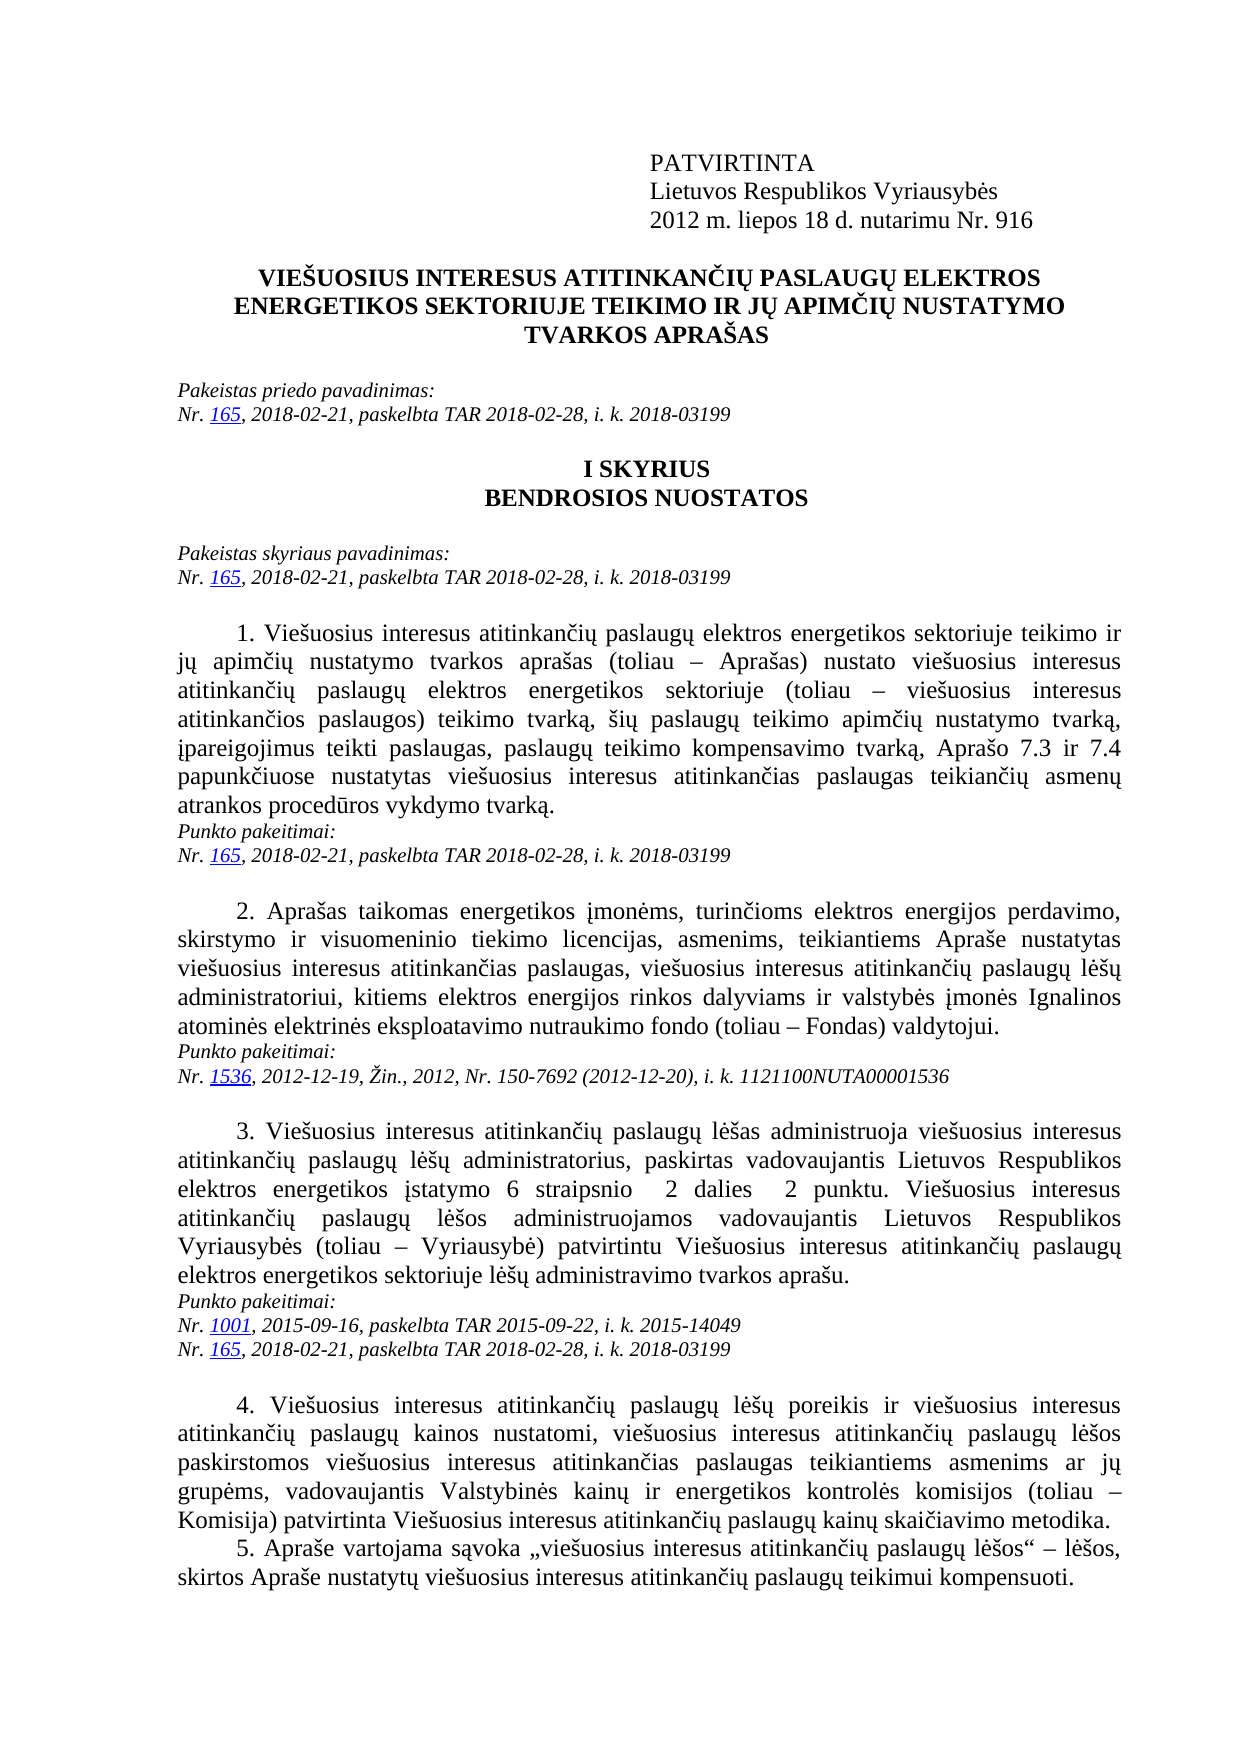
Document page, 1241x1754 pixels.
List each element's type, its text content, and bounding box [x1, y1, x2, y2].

text Nr. 165, 2018-02-21, paskelbta TAR 2018-02-28, i. k. 2018-03199 [177, 1337, 1122, 1361]
text Nr. 1536, 2012-12-19, Žin., 2012, Nr. 150-7692 (2012-12-20), i. k. 1121100NUTA00001536 [177, 1063, 1122, 1088]
text Punkto pakeitimai: [177, 819, 1122, 843]
text Punkto pakeitimai: [177, 1039, 1122, 1063]
text I SKYRIUS BENDROSIOS NUOSTATOS [177, 454, 1122, 512]
text VIEŠUOSIUS INTERESUS ATITINKANČIŲ PASLAUGŲ ELEKTROS ENERGETIKOS SEKTORIUJE TEIKIMO IR JŲ APIMČIŲ NUSTATYMO TVARKOS APRAŠAS [177, 263, 1122, 349]
text Nr. 165, 2018-02-21, paskelbta TAR 2018-02-28, i. k. 2018-03199 [177, 565, 1122, 589]
text 4. Viešuosius interesus atitinkančių paslaugų lėšų poreikis ir viešuosius interesus atitinkančių paslaugų kainos nustatomi, viešuosius interesus atitinkančių paslaugų lėšos paskirstomos viešuosius interesus atitinkančias paslaugas teikiantiems asmenims ar jų grupėms, vadovaujantis Valstybinės kainų ir energetikos kontrolės komisijos (toliau – Komisija) patvirtinta Viešuosius interesus atitinkančių paslaugų kainų skaičiavimo metodika. [177, 1390, 1122, 1533]
text 2012 m. liepos 18 d. nutarimu Nr. 916 [649, 205, 1122, 234]
text 2. Aprašas taikomas energetikos įmonėms, turinčioms elektros energijos perdavimo, skirstymo ir visuomeninio tiekimo licencijas, asmenims, teikiantiems Apraše nustatytas viešuosius interesus atitinkančias paslaugas, viešuosius interesus atitinkančių paslaugų lėšų administratoriui, kitiems elektros energijos rinkos dalyviams ir valstybės įmonės Ignalinos atominės elektrinės eksploatavimo nutraukimo fondo (toliau – Fondas) valdytojui. [177, 896, 1122, 1039]
text 3. Viešuosius interesus atitinkančių paslaugų lėšas administruoja viešuosius interesus atitinkančių paslaugų lėšų administratorius, paskirtas vadovaujantis Lietuvos Respublikos elektros energetikos įstatymo 6 straipsnio 2 dalies 2 punktu. Viešuosius interesus atitinkančių paslaugų lėšos administruojamos vadovaujantis Lietuvos Respublikos Vyriausybės (toliau – Vyriausybė) patvirtintu Viešuosius interesus atitinkančių paslaugų elektros energetikos sektoriuje lėšų administravimo tvarkos aprašu. [177, 1116, 1122, 1289]
text 1. Viešuosius interesus atitinkančių paslaugų elektros energetikos sektoriuje teikimo ir jų apimčių nustatymo tvarkos aprašas (toliau – Aprašas) nustato viešuosius interesus atitinkančių paslaugų elektros energetikos sektoriuje (toliau – viešuosius interesus atitinkančios paslaugos) teikimo tvarką, šių paslaugų teikimo apimčių nustatymo tvarką, įpareigojimus teikti paslaugas, paslaugų teikimo kompensavimo tvarką, Aprašo 7.3 ir 7.4 papunkčiuose nustatytas viešuosius interesus atitinkančias paslaugas teikiančių asmenų atrankos procedūros vykdymo tvarką. [177, 618, 1122, 819]
text PATVIRTINTA [649, 148, 1122, 176]
text Nr. 165, 2018-02-21, paskelbta TAR 2018-02-28, i. k. 2018-03199 [177, 843, 1122, 867]
text Nr. 165, 2018-02-21, paskelbta TAR 2018-02-28, i. k. 2018-03199 [177, 402, 1122, 426]
text Lietuvos Respublikos Vyriausybės [649, 176, 1122, 205]
text Pakeistas priedo pavadinimas: [177, 378, 1122, 402]
text Nr. 1001, 2015-09-16, paskelbta TAR 2015-09-22, i. k. 2015-14049 [177, 1313, 1122, 1337]
text 5. Apraše vartojama sąvoka „viešuosius interesus atitinkančių paslaugų lėšos“ – lėšos, skirtos Apraše nustatytų viešuosius interesus atitinkančių paslaugų teikimui kompensuoti. [177, 1533, 1122, 1591]
text Punkto pakeitimai: [177, 1289, 1122, 1313]
text Pakeistas skyriaus pavadinimas: [177, 541, 1122, 565]
